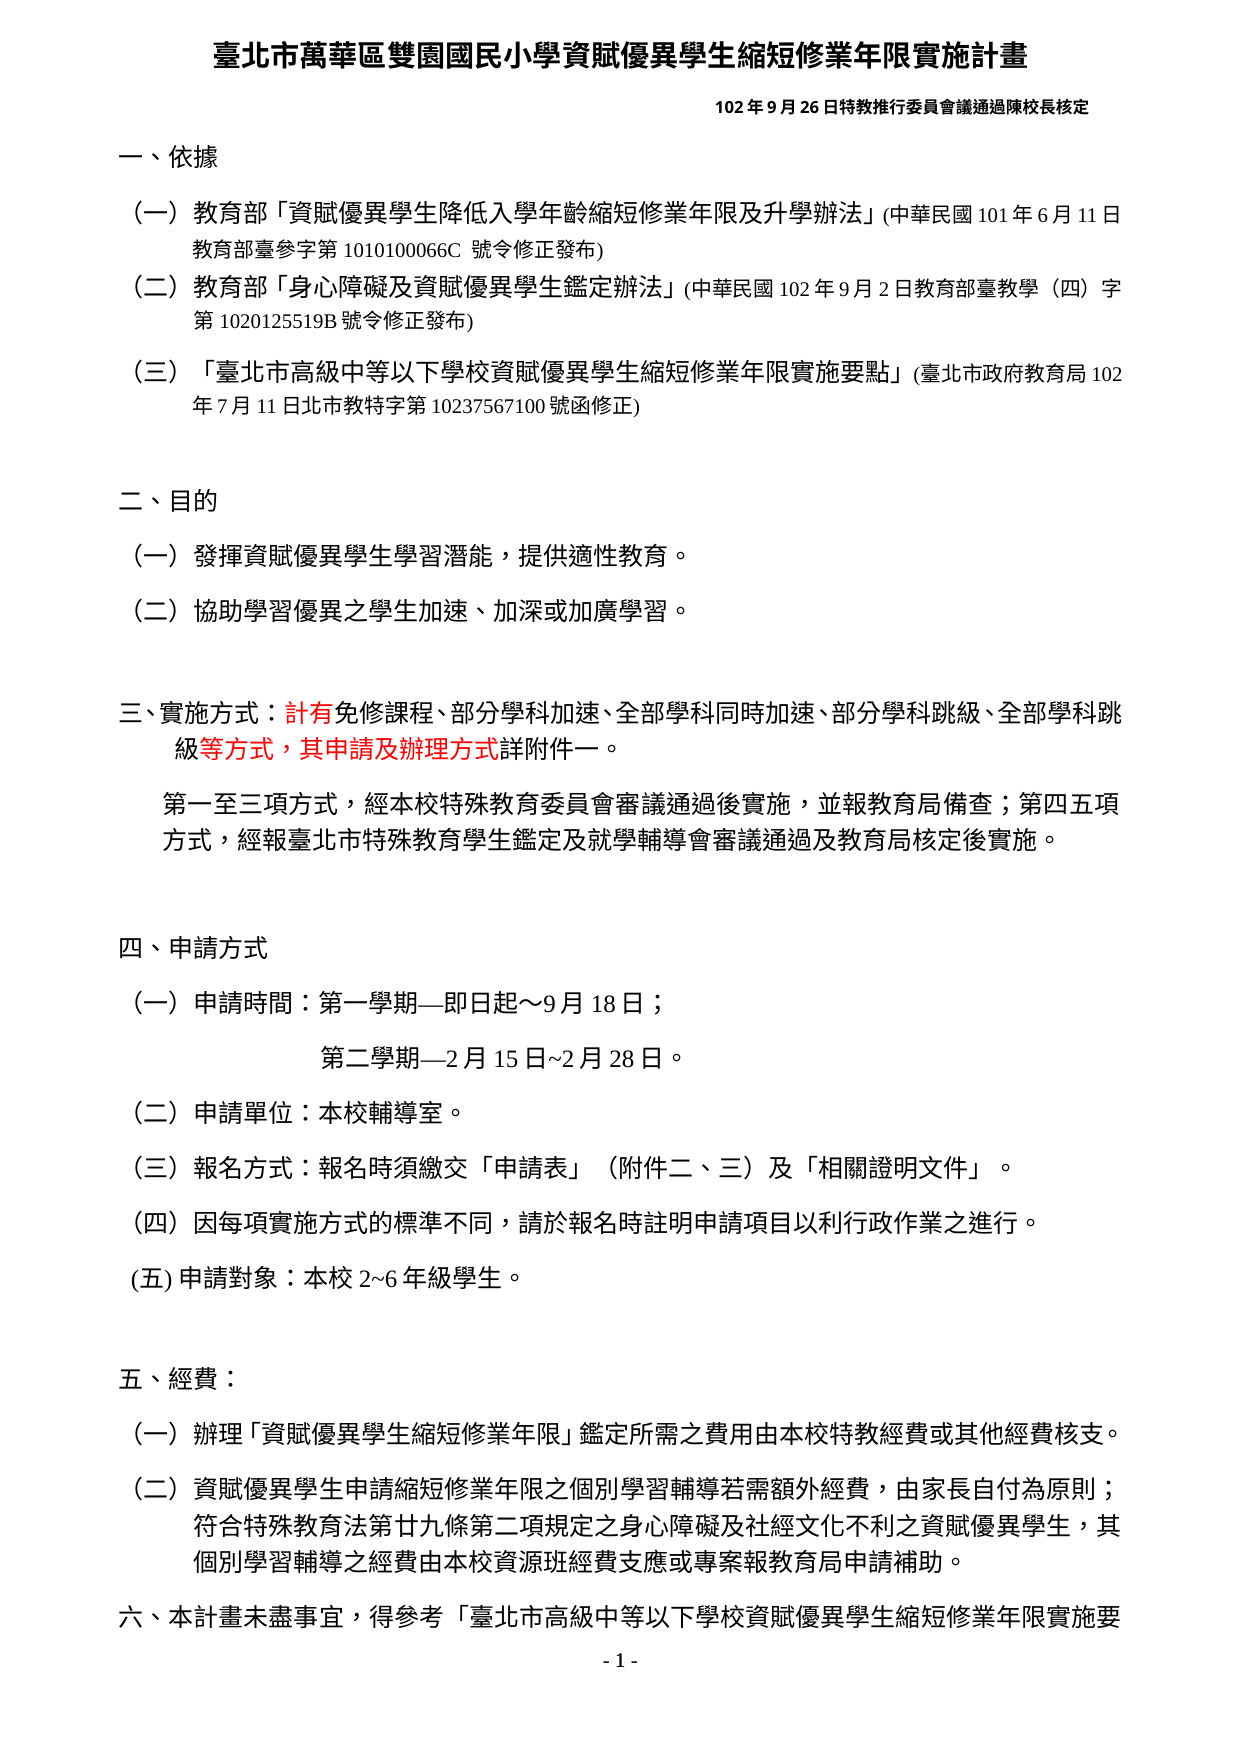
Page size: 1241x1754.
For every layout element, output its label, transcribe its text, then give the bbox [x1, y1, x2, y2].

text （二）教育部「身心障礙及資賦優異學生鑑定辦法」(中華民國102年9月2日教育部臺教學（四）字第 1020125519B號令修正發布) [118, 268, 1122, 334]
text 六、本計畫未盡事宜，得參考「臺北市高級中等以下學校資賦優異學生縮短修業年限實施要 [118, 1597, 1122, 1634]
text （二）協助學習優異之學生加速、加深或加廣學習。 [118, 592, 1122, 628]
text 第一至三項方式，經本校特殊教育委員會審議通過後實施，並報教育局備查；第四五項方式，經報臺北市特殊教育學生鑑定及就學輔導會審議通過及教育局核定後實施。 [162, 784, 1122, 857]
text （二）資賦優異學生申請縮短修業年限之個別學習輔導若需額外經費，由家長自付為原則；符合特殊教育法第廿九條第二項規定之身心障礙及社經文化不利之資賦優異學生，其個別學習輔導之經費由本校資源班經費支應或專案報教育局申請補助。 [118, 1470, 1122, 1579]
text （三）報名方式：報名時須繳交「申請表」（附件二、三）及「相關證明文件」。 [118, 1148, 1122, 1185]
text （一）辦理「資賦優異學生縮短修業年限」鑑定所需之費用由本校特教經費或其他經費核支。 [118, 1415, 1122, 1451]
text （四）因每項實施方式的標準不同，請於報名時註明申請項目以利行政作業之進行。 [118, 1203, 1122, 1240]
text 三、實施方式：計有免修課程、部分學科加速、全部學科同時加速、部分學科跳級、全部學科跳級等方式，其申請及辦理方式詳附件一。 [118, 693, 1122, 766]
text （三）「臺北市高級中等以下學校資賦優異學生縮短修業年限實施要點」(臺北市政府教育局102年7月11日北市教特字第10237567100號函修正) [118, 353, 1122, 419]
text 臺北市萬華區雙園國民小學資賦優異學生縮短修業年限實施計畫 [118, 33, 1122, 75]
text 二、目的 [118, 482, 1122, 518]
text 一、依據 [118, 138, 1122, 174]
text （一）發揮資賦優異學生學習潛能，提供適性教育。 [118, 537, 1122, 573]
text （二）申請單位：本校輔導室。 [118, 1093, 1122, 1130]
text （一）教育部「資賦優異學生降低入學年齡縮短修業年限及升學辦法」(中華民國101年6月11日教育部臺參字第 1010100066C 號令修正發布) [118, 193, 1122, 268]
text 102年9月26日特教推行委員會議通過陳校長核定 [118, 94, 1089, 119]
text (五) 申請對象：本校2~6年級學生。 [131, 1258, 1122, 1295]
text 四、申請方式 [118, 928, 1122, 965]
text （一）申請時間：第一學期—即日起～9月18日； [118, 983, 1122, 1020]
text 第二學期—2月15日~2月28日。 [310, 1038, 1122, 1075]
text 五、經費： [118, 1360, 1122, 1396]
